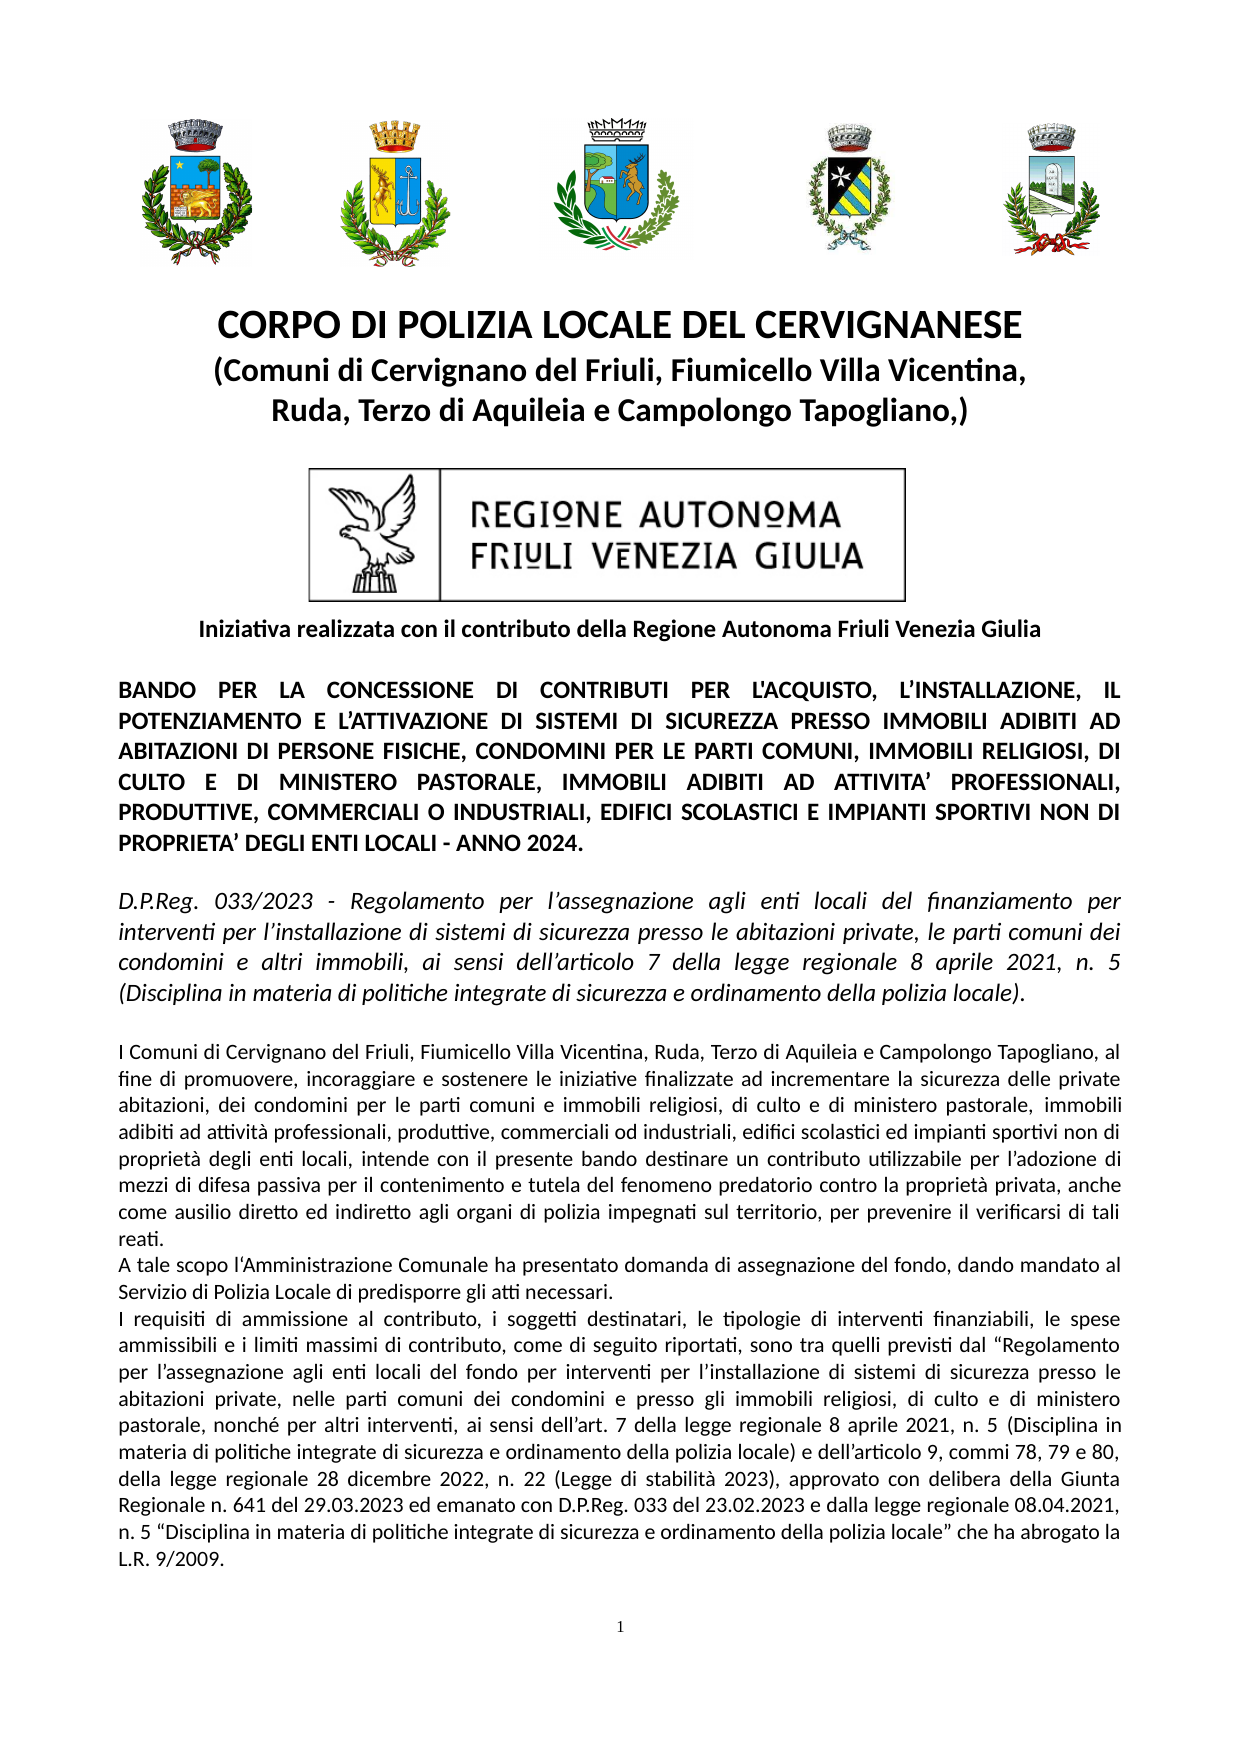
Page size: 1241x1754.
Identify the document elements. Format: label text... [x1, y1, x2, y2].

picture [340, 120, 451, 267]
text I requisiti di ammissione al contributo, i soggetti destinatari, le tipologie di interventi finanziabili, le spese ammissibili e i limiti massimi di contributo, come di seguito riportati, sono tra quelli previsti dal “Regolamento per l’assegnazione agli enti locali del fondo per interventi per l’installazione di sistemi di sicurezza presso le abitazioni private, nelle parti comuni dei condomini e presso gli immobili religiosi, di culto e di ministero pastorale, nonché per altri interventi, ai sensi dell’art. 7 della legge regionale 8 aprile 2021, n. 5 (Disciplina in materia di politiche integrate di sicurezza e ordinamento della polizia locale) e dell’articolo 9, commi 78, 79 e 80, della legge regionale 28 dicembre 2022, n. 22 (Legge di stabilità 2023), approvato con delibera della Giunta Regionale n. 641 del 29.03.2023 ed emanato con D.P.Reg. 033 del 23.02.2023 e dalla legge regionale 08.04.2021, n. 5 “Disciplina in materia di politiche integrate di sicurezza e ordinamento della polizia locale” che ha abrogato la L.R. 9/2009. [118, 1305, 1122, 1571]
picture [538, 118, 695, 260]
text (Comuni di Cervignano del Friuli, Fiumicello Villa Vicentina, [118, 349, 1122, 389]
text Ruda, Terzo di Aquileia e Campolongo Tapogliano,) [118, 389, 1122, 430]
picture [140, 119, 253, 267]
picture [1002, 123, 1100, 256]
text D.P.Reg. 033/2023 - Regolamento per l’assegnazione agli enti locali del finanziamento per interventi per l’installazione di sistemi di sicurezza presso le abitazioni private, le parti comuni dei condomini e altri immobili, ai sensi dell’articolo 7 della legge regionale 8 aprile 2021, n. 5 (Disciplina in materia di politiche integrate di sicurezza e ordinamento della polizia locale). [118, 885, 1122, 1007]
text A tale scopo l‘Amministrazione Comunale ha presentato domanda di assegnazione del fondo, dando mandato al Servizio di Polizia Locale di predisporre gli atti necessari. [118, 1251, 1122, 1305]
text CORPO DI POLIZIA LOCALE DEL CERVIGNANESE [118, 298, 1122, 349]
text I Comuni di Cervignano del Friuli, Fiumicello Villa Vicentina, Ruda, Terzo di Aquileia e Campolongo Tapogliano, al fine di promuovere, incoraggiare e sostenere le iniziative finalizzate ad incrementare la sicurezza delle private abitazioni, dei condomini per le parti comuni e immobili religiosi, di culto e di ministero pastorale, immobili adibiti ad attività professionali, produttive, commerciali od industriali, edifici scolastici ed impianti sportivi non di proprietà degli enti locali, intende con il presente bando destinare un contributo utilizzabile per l’adozione di mezzi di difesa passiva per il contenimento e tutela del fenomeno predatorio contro la proprietà privata, anche come ausilio diretto ed indiretto agli organi di polizia impegnati sul territorio, per prevenire il verificarsi di tali reati. [118, 1038, 1122, 1251]
picture [308, 468, 906, 602]
picture [782, 123, 914, 255]
text Iniziativa realizzata con il contributo della Regione Autonoma Friuli Venezia Giulia [118, 613, 1122, 644]
text BANDO PER LA CONCESSIONE DI CONTRIBUTI PER L'ACQUISTO, L’INSTALLAZIONE, IL POTENZIAMENTO E L’ATTIVAZIONE DI SISTEMI DI SICUREZZA PRESSO IMMOBILI ADIBITI AD ABITAZIONI DI PERSONE FISICHE, CONDOMINI PER LE PARTI COMUNI, IMMOBILI RELIGIOSI, DI CULTO E DI MINISTERO PASTORALE, IMMOBILI ADIBITI AD ATTIVITA’ PROFESSIONALI, PRODUTTIVE, COMMERCIALI O INDUSTRIALI, EDIFICI SCOLASTICI E IMPIANTI SPORTIVI NON DI PROPRIETA’ DEGLI ENTI LOCALI - ANNO 2024. [118, 674, 1122, 857]
